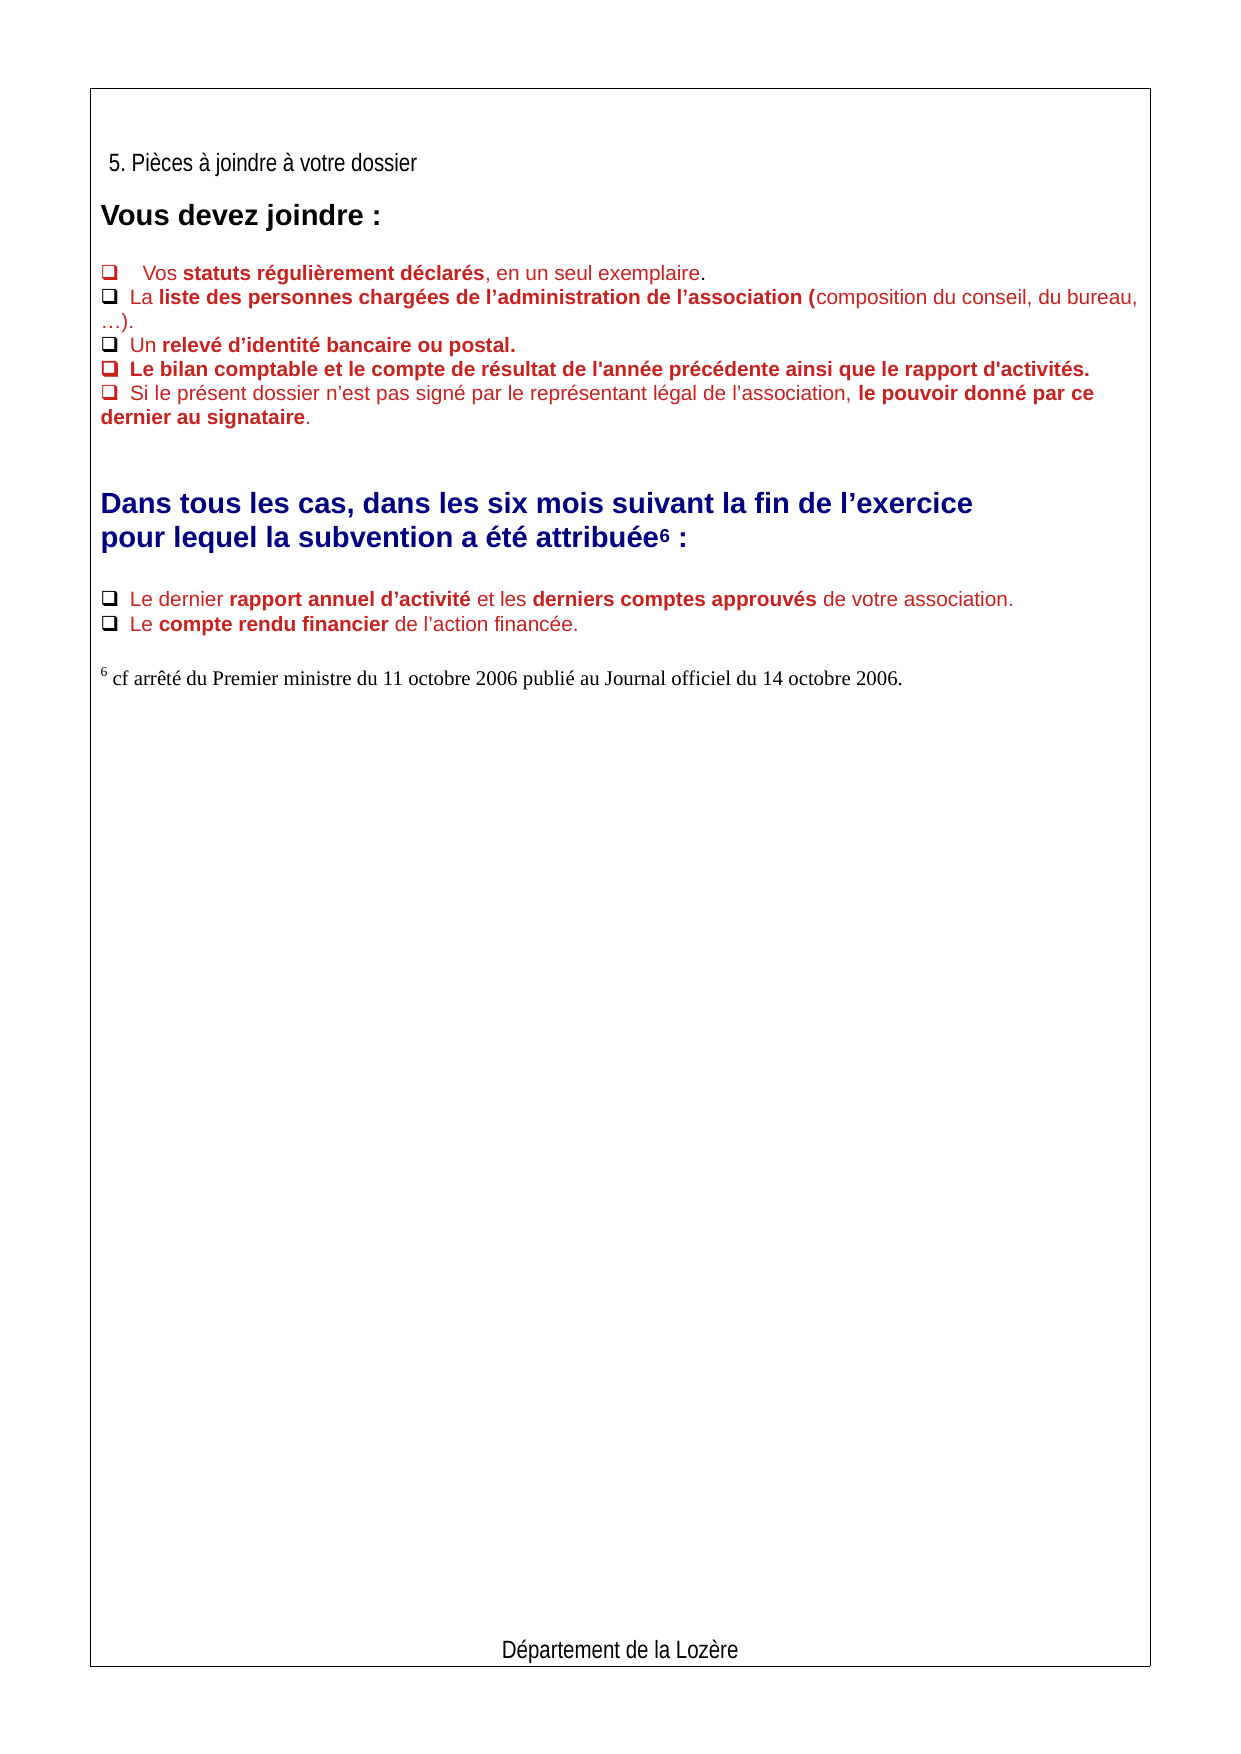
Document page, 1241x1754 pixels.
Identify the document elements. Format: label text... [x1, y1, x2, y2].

text 5. Pièces à joindre à votre dossier [92, 148, 1148, 176]
